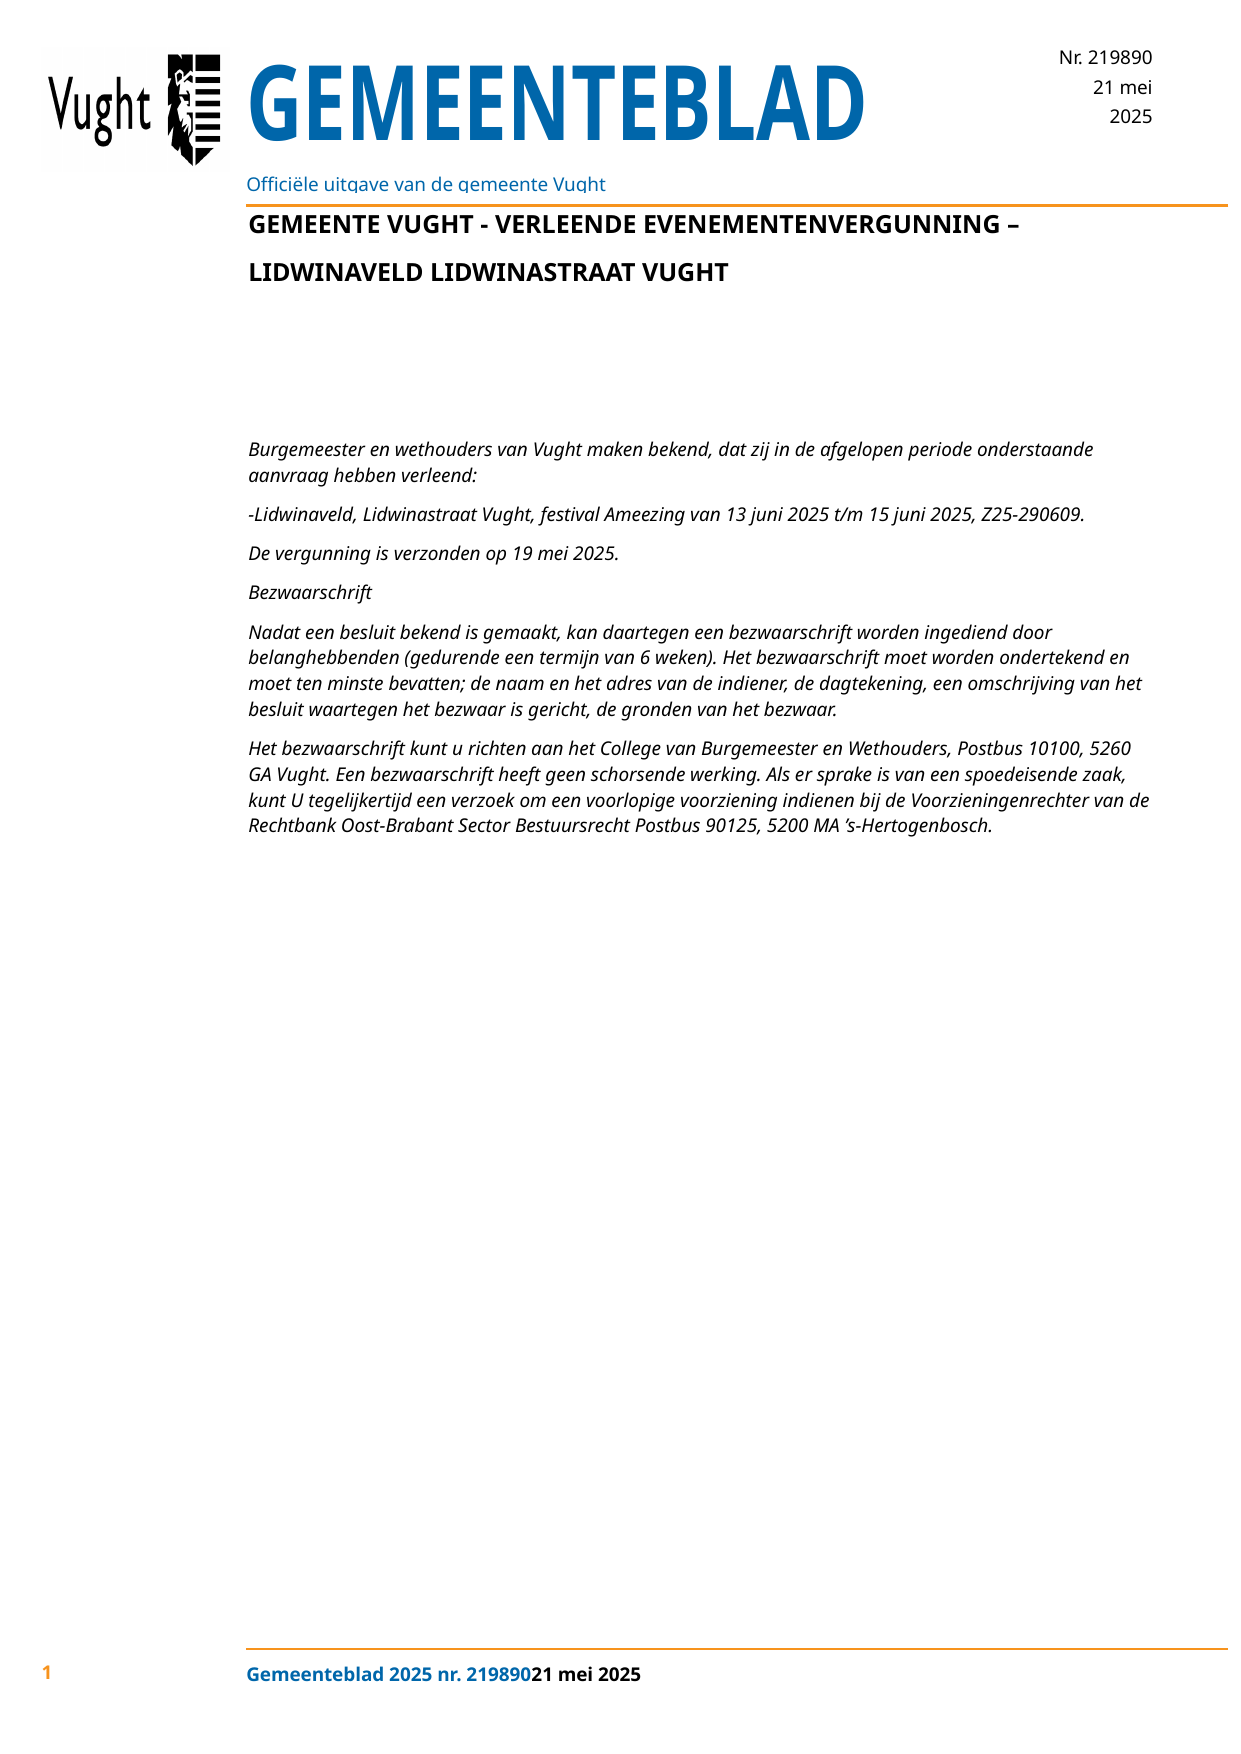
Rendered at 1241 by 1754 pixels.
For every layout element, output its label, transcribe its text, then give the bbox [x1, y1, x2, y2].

text GEMEENTE VUGHT - VERLEENDE EVENEMENTENVERGUNNING –LIDWINAVELD LIDWINASTRAAT VUGHT [248, 207, 1152, 288]
text Het bezwaarschrift kunt u richten aan het College van Burgemeester en Wethouders, Postbus 10100, 5260 GA Vught. Een bezwaarschrift heeft geen schorsende werking. Als er sprake is van een spoedeisende zaak, kunt U tegelijkertijd een verzoek om een voorlopige voorziening indienen bij de Voorzieningenrechter van de Rechtbank Oost-Brabant Sector Bestuursrecht Postbus 90125, 5200 MA ’s-Hertogenbosch. [248, 735, 1152, 838]
text -Lidwinaveld, Lidwinastraat Vught, festival Ameezing van 13 juni 2025 t/m 15 juni 2025, Z25-290609. [248, 501, 1152, 527]
text Bezwaarschrift [248, 579, 1152, 605]
text Nadat een besluit bekend is gemaakt, kan daartegen een bezwaarschrift worden ingediend door belanghebbenden (gedurende een termijn van 6 weken). Het bezwaarschrift moet worden ondertekend en moet ten minste bevatten; de naam en het adres van de indiener, de dagtekening, een omschrijving van het besluit waartegen het bezwaar is gericht, de gronden van het bezwaar. [248, 619, 1152, 722]
text De vergunning is verzonden op 19 mei 2025. [248, 540, 1152, 566]
text Burgemeester en wethouders van Vught maken bekend, dat zij in de afgelopen periode onderstaande aanvraag hebben verleend: [248, 436, 1152, 487]
picture [41, 47, 231, 172]
